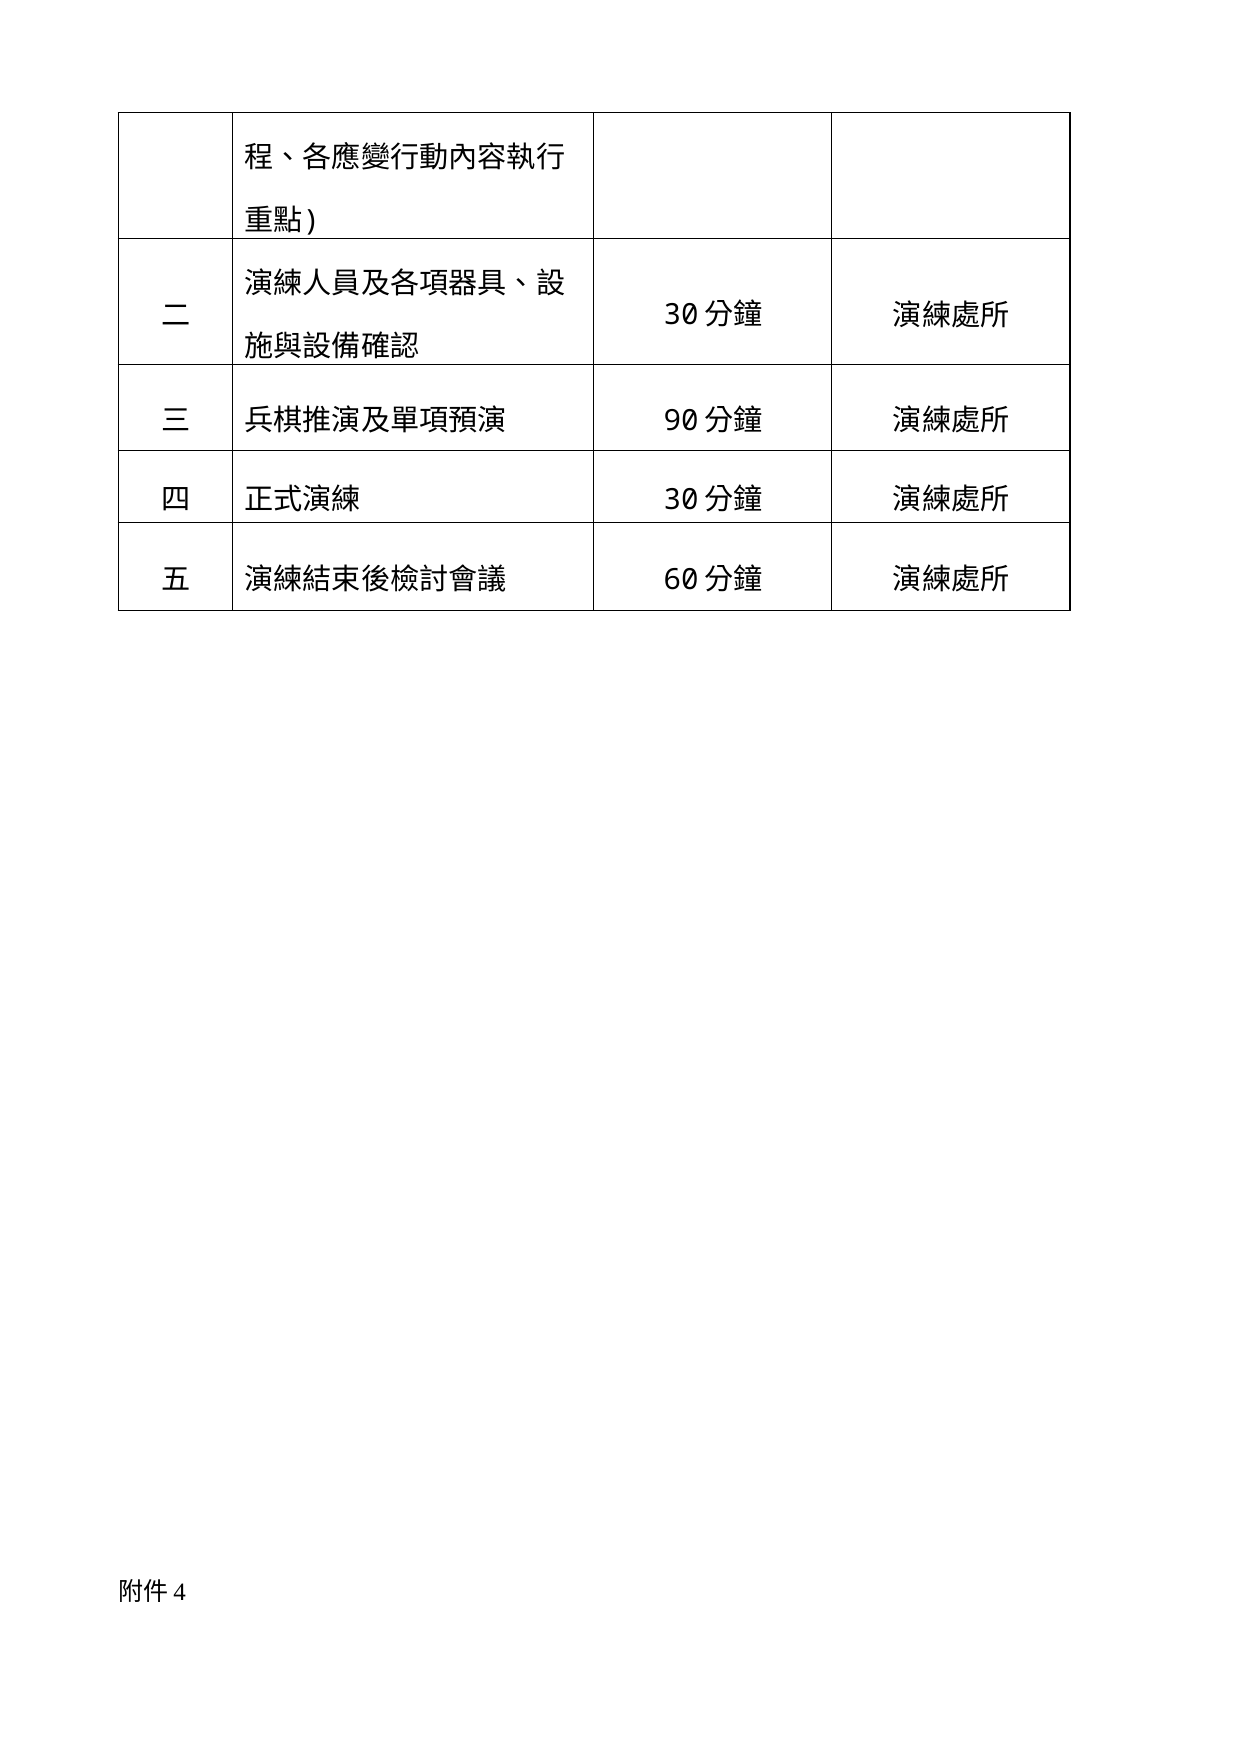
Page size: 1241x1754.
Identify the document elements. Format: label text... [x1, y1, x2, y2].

table_cell 演練結束後檢討會議 [233, 523, 593, 609]
table_cell 演練處所 [832, 451, 1069, 522]
table_cell [594, 113, 831, 238]
table_cell 60分鐘 [594, 523, 831, 609]
text 附件4 [118, 1548, 1122, 1611]
table_cell 五 [119, 523, 232, 609]
table_cell 演練處所 [832, 239, 1069, 364]
table_cell [832, 113, 1069, 238]
table_cell 30分鐘 [594, 451, 831, 522]
table_cell 30分鐘 [594, 239, 831, 364]
table_cell 正式演練 [233, 451, 593, 522]
table_cell 程、各應變行動內容執行重點) [233, 113, 593, 238]
table_cell 演練人員及各項器具、設施與設備確認 [233, 239, 593, 364]
table_cell [119, 113, 232, 238]
table_cell 四 [119, 451, 232, 522]
table_cell 兵棋推演及單項預演 [233, 365, 593, 450]
table_cell 90分鐘 [594, 365, 831, 450]
table_cell 三 [119, 365, 232, 450]
table_cell 二 [119, 239, 232, 364]
table_cell 演練處所 [832, 365, 1069, 450]
table_cell 演練處所 [832, 523, 1069, 609]
